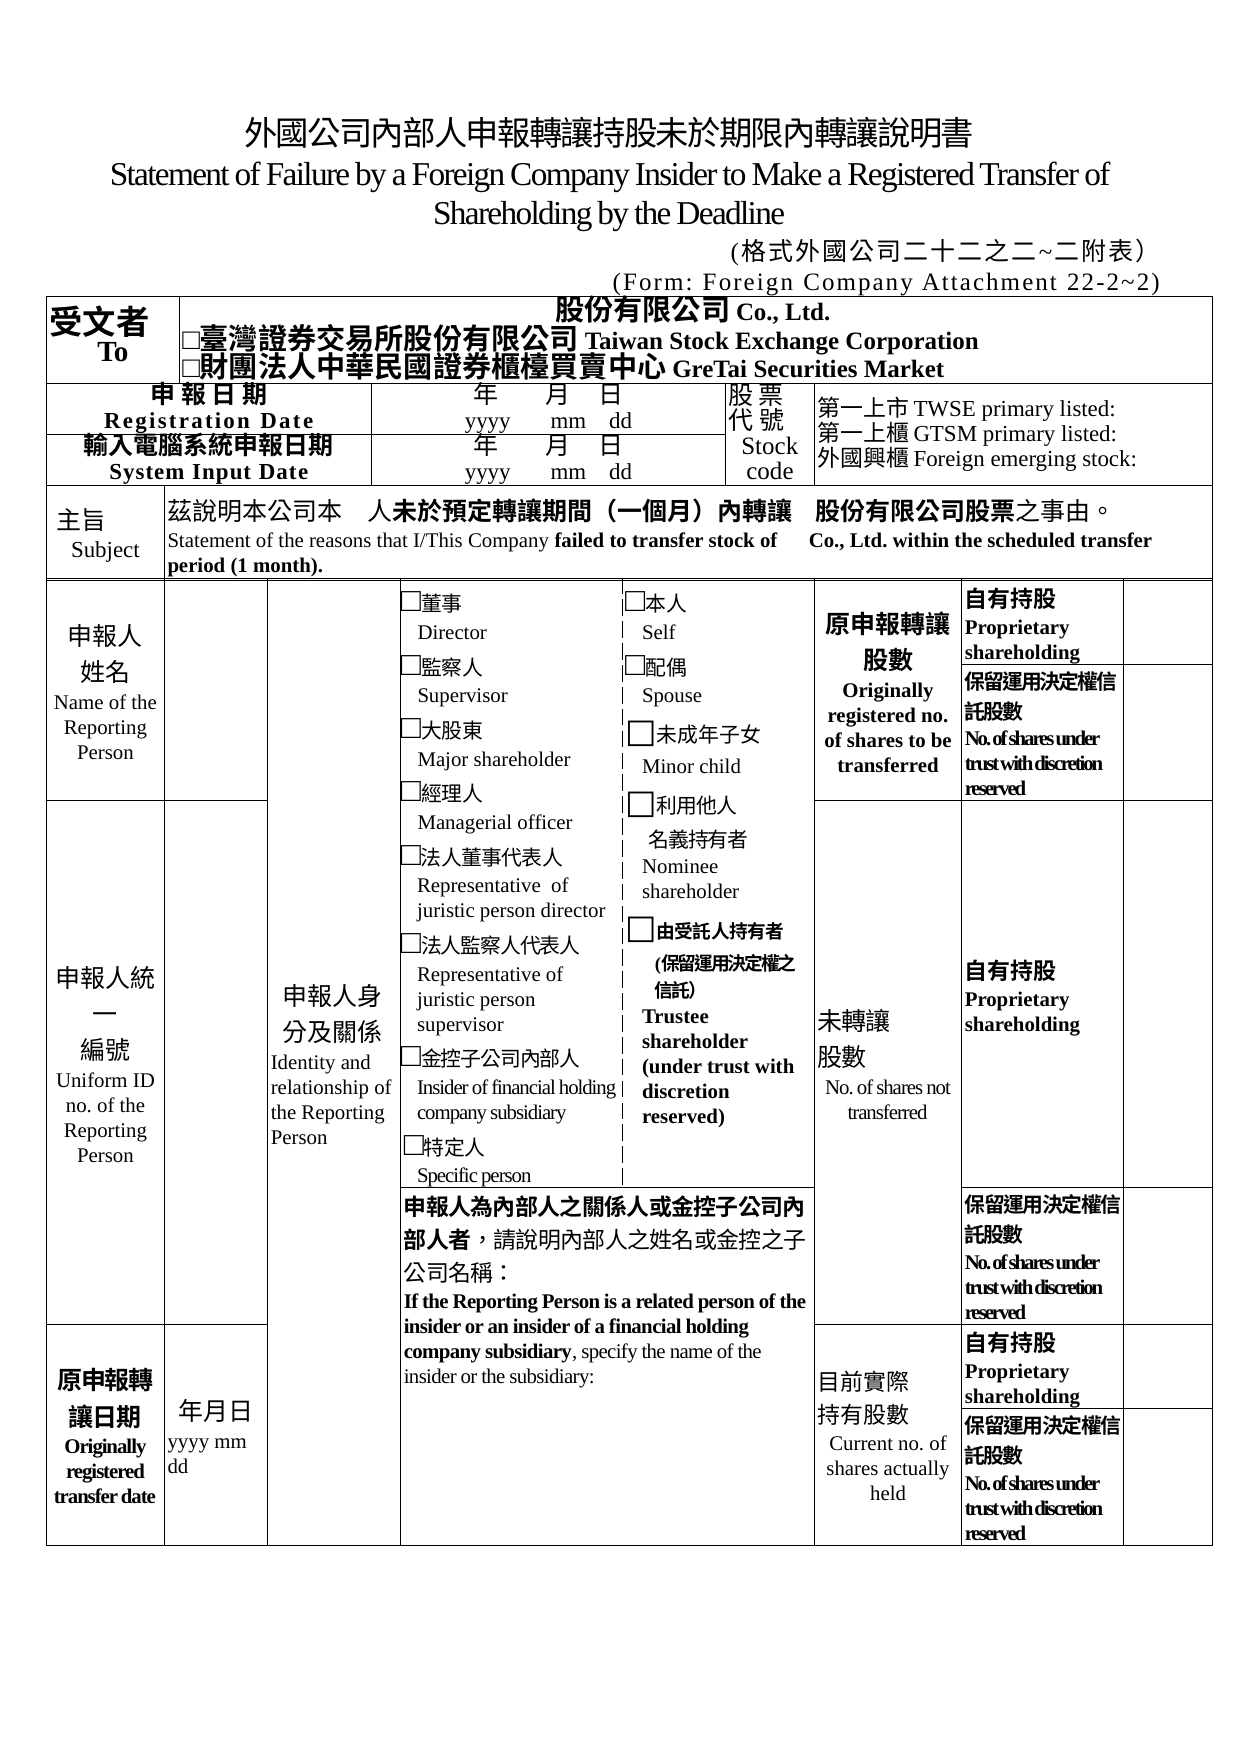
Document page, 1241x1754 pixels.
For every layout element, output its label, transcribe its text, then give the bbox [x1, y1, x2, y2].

table_cell 原申報轉讓股數 Originally registered no. of shares to be transferred [815, 581, 961, 800]
table_cell 自有持股 Proprietary shareholding [962, 1325, 1123, 1408]
table_cell [1124, 1325, 1212, 1408]
table_cell [1124, 801, 1212, 1187]
table_cell 原申報轉讓日期 Originally registered transfer date [47, 1325, 164, 1544]
table_cell [1124, 581, 1212, 664]
table_cell 自有持股 Proprietary shareholding [962, 801, 1123, 1187]
table_cell 申報人身分及關係 Identity and relationship of the Reporting Person [268, 581, 400, 1544]
table_cell 保留運用決定權信託股數 No. of shares under trust with discretion reserved [962, 1409, 1123, 1544]
table_cell □本人 Self □配偶 Spouse □未成年子女 Minor child □利用他人 名義持有者 Nominee shareholder □由受託人持有者 (保留運用決定權之信託） Trustee shareholder (under trust with discretion reserved) [622, 581, 814, 1187]
table_cell 自有持股 Proprietary shareholding [962, 581, 1123, 664]
table_cell 年 月 日 yyyy mm dd [372, 435, 725, 485]
table_cell 保留運用決定權信託股數 No. of shares under trust with discretion reserved [962, 1188, 1123, 1324]
table_cell 申報日期 Registration Date [47, 384, 371, 434]
table_cell 第一上市TWSE primary listed: 第一上櫃GTSM primary listed: 外國興櫃Foreign emerging stock: [815, 384, 1212, 485]
table_header 股份有限公司Co., Ltd. □臺灣證券交易所股份有限公司Taiwan Stock Exchange Corporation □財團法人中華民國證券櫃檯買賣中心GreTai Securities Market [180, 297, 1212, 383]
table_cell 年月日 yyyy mm dd [165, 1325, 267, 1544]
text 外國公司內部人申報轉讓持股未於期限內轉讓說明書 [59, 106, 1161, 154]
table_cell 保留運用決定權信託股數 No. of shares under trust with discretion reserved [962, 665, 1123, 800]
table_cell 年 月 日 yyyy mm dd [372, 384, 725, 434]
table_cell 茲說明本公司本 人未於預定轉讓期間（一個月）內轉讓 股份有限公司股票之事由。 Statement of the reasons that I/This Company failed to transfer stock of Co., Ltd. within the scheduled transfer period (1 month). [165, 486, 1212, 577]
table_cell 申報人 姓名 Name of the Reporting Person [47, 581, 164, 800]
table_cell □董事 Director □監察人 Supervisor □大股東 Major shareholder □經理人 Managerial officer □法人董事代表人 Representative of juristic person director □法人監察人代表人 Representative of juristic person supervisor □金控子公司內部人 Insider of financial holding company subsidiary □特定人 Specific person [401, 581, 622, 1187]
table_cell [1124, 1409, 1212, 1544]
table_cell 輸入電腦系統申報日期 System Input Date [47, 435, 371, 485]
table_cell 股票代號 Stock code [726, 384, 814, 485]
table_cell [1124, 665, 1212, 800]
table_cell [165, 801, 267, 1324]
text Statement of Failure by a Foreign Company Insider to Make a Registered Transfer of Shareholding by the Deadline [59, 154, 1161, 231]
text (格式外國公司二十二之二~二附表） [59, 231, 1161, 267]
table_cell 主旨 Subject [47, 486, 164, 577]
table_cell [1124, 1188, 1212, 1324]
text (Form: Foreign Company Attachment 22-2~2) [59, 267, 1161, 296]
table_cell 目前實際 持有股數 Current no. of shares actually held [815, 1325, 961, 1544]
table_cell 申報人統一 編號 Uniform ID no. of the Reporting Person [47, 801, 164, 1324]
table_cell 未轉讓 股數 No. of shares not transferred [815, 801, 961, 1324]
table_cell [165, 581, 267, 800]
table_header 受文者 To [47, 297, 179, 383]
table_cell 申報人為內部人之關係人或金控子公司內部人者，請說明內部人之姓名或金控之子公司名稱： If the Reporting Person is a related person of the insider or an insider of a financial holding company subsidiary, specify the name of the insider or the subsidiary: [401, 1188, 814, 1544]
